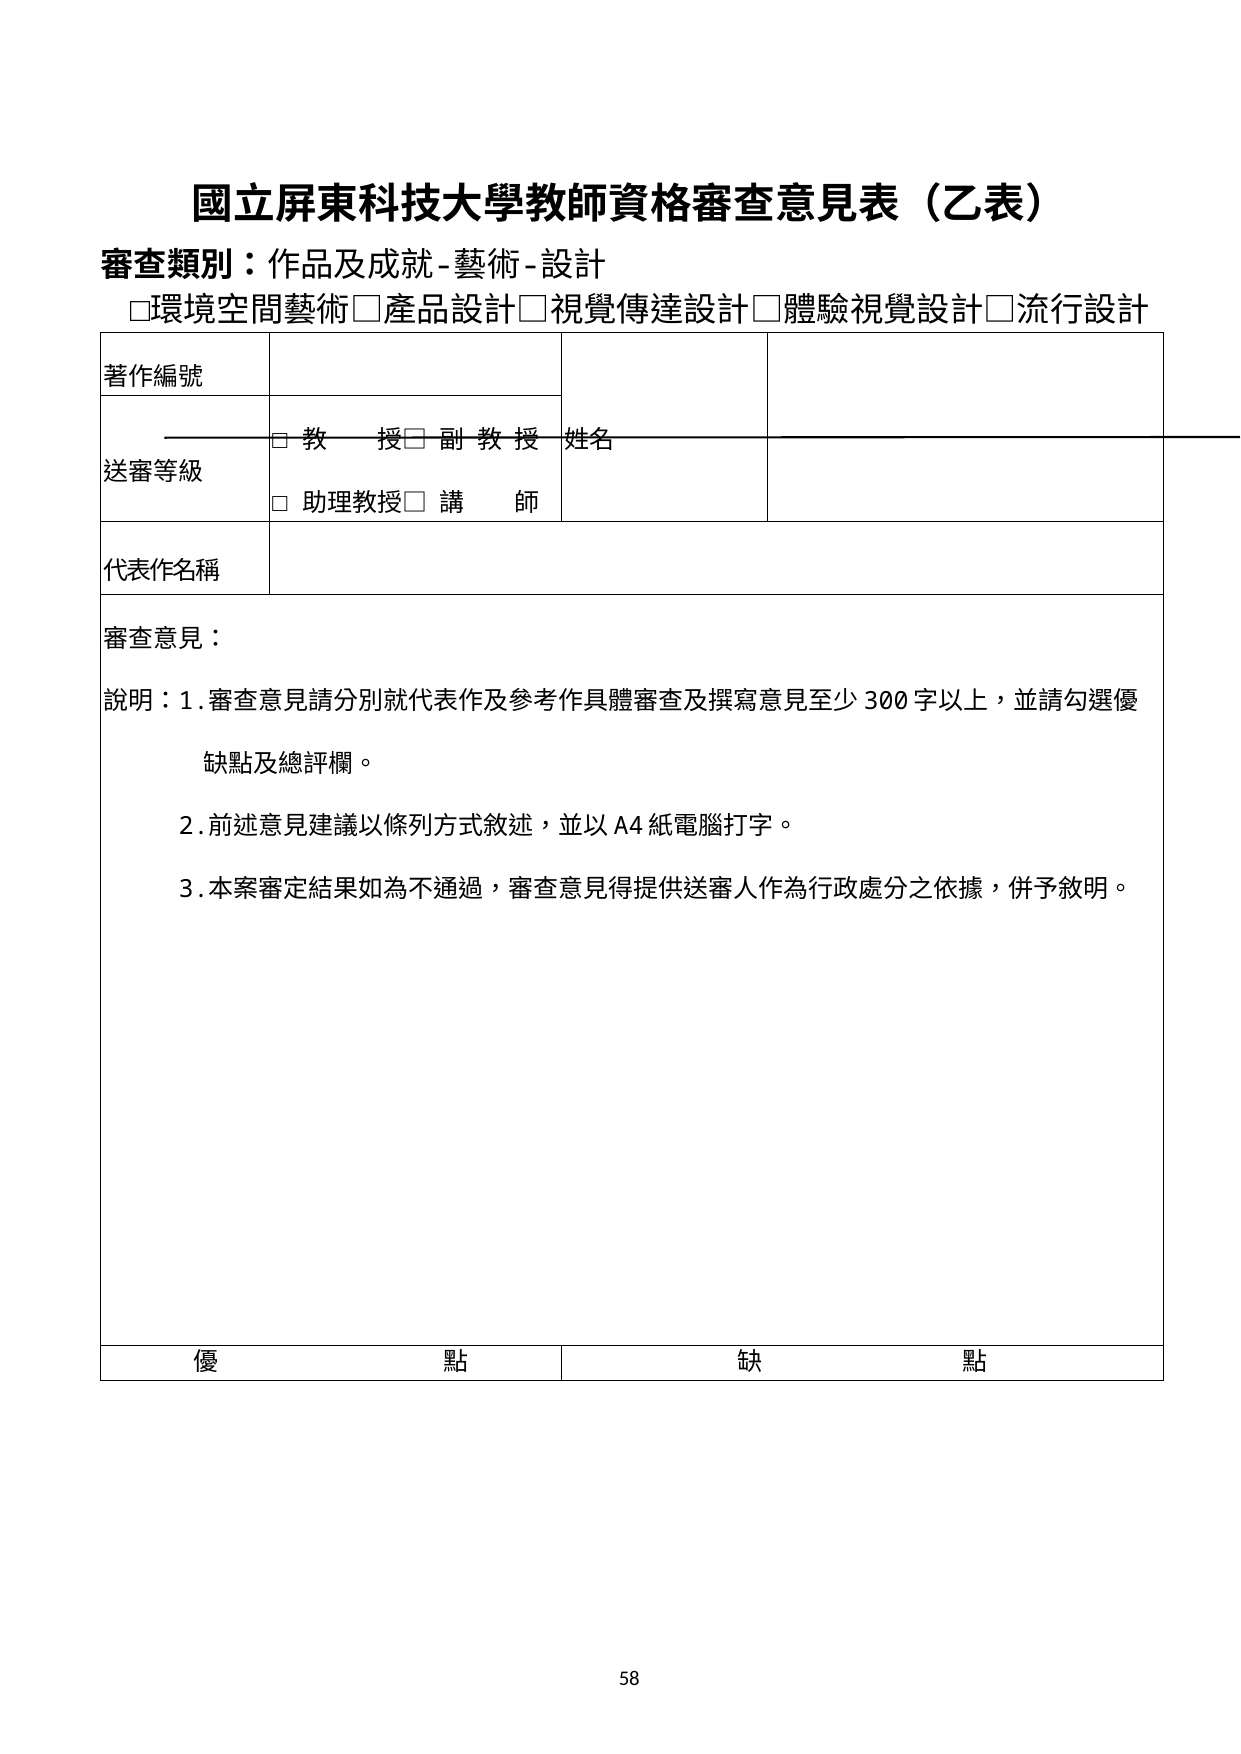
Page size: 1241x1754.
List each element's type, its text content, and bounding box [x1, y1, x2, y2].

table_header 著作編號 [101, 333, 269, 395]
table_cell 審查意見： 說明：1.審查意見請分別就代表作及參考作具體審查及撰寫意見至少300字以上，並請勾選優缺點及總評欄。 2.前述意見建議以條列方式敘述，並以A4紙電腦打字。 3.本案審定結果如為不通過，審查意見得提供送審人作為行政處分之依據，併予敘明。 [101, 595, 1163, 1345]
table_cell □ 教 授□ 副 教 授 □ 助理教授□ 講 師 [270, 439, 561, 521]
table_cell [270, 522, 1163, 594]
table_cell 代表作名稱 [101, 522, 269, 594]
table_header [270, 333, 561, 395]
text □環境空間藝術□產品設計□視覺傳達設計□體驗視覺設計□流行設計 [100, 283, 1175, 332]
table_header [768, 439, 1163, 521]
table_header 姓名 [597, 431, 605, 436]
table_header 姓名 [562, 333, 767, 436]
table_header 姓名 [599, 441, 609, 447]
table_cell 缺 點 [562, 1346, 1163, 1380]
table_header 姓名 [562, 439, 767, 521]
text 國立屏東科技大學教師資格審查意見表（乙表） [100, 158, 1157, 221]
table_cell 送審等級 [101, 396, 269, 521]
table_header [768, 333, 1163, 436]
table_cell 優 點 [101, 1346, 561, 1380]
text 審查類別：作品及成就-藝術-設計 [100, 221, 1157, 283]
table_cell □ 教 授□ 副 教 授 □ 助理教授□ 講 師 [270, 396, 561, 436]
